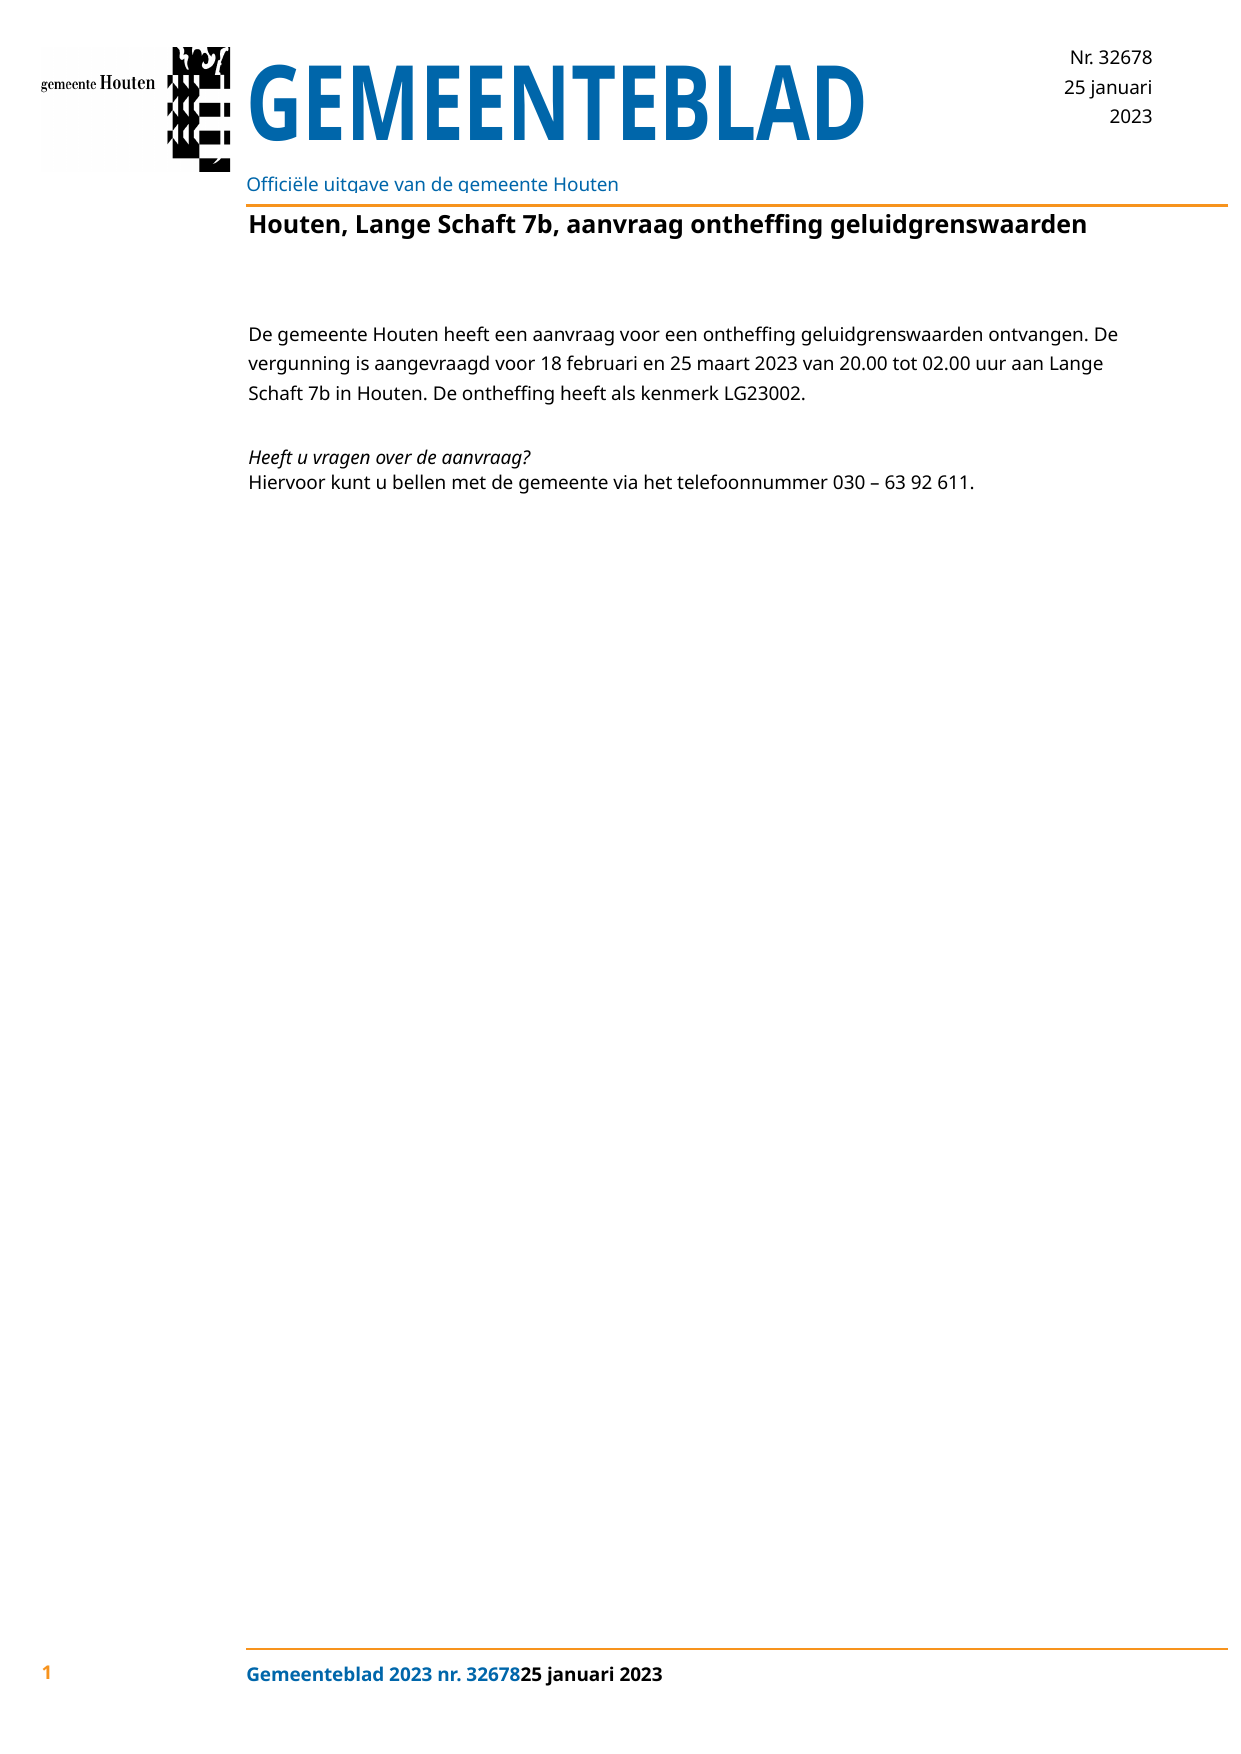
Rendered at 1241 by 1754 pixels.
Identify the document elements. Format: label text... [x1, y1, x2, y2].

picture [41, 47, 231, 172]
text Heeft u vragen over de aanvraag? [248, 444, 1152, 469]
text Houten, Lange Schaft 7b, aanvraag ontheffing geluidgrenswaarden [248, 207, 1152, 241]
text De gemeente Houten heeft een aanvraag voor een ontheffing geluidgrenswaarden ontvangen. De vergunning is aangevraagd voor 18 februari en 25 maart 2023 van 20.00 tot 02.00 uur aan Lange Schaft 7b in Houten. De ontheffing heeft als kenmerk LG23002. [248, 321, 1152, 406]
text Hiervoor kunt u bellen met de gemeente via het telefoonnummer 030 – 63 92 611. [248, 469, 1152, 495]
